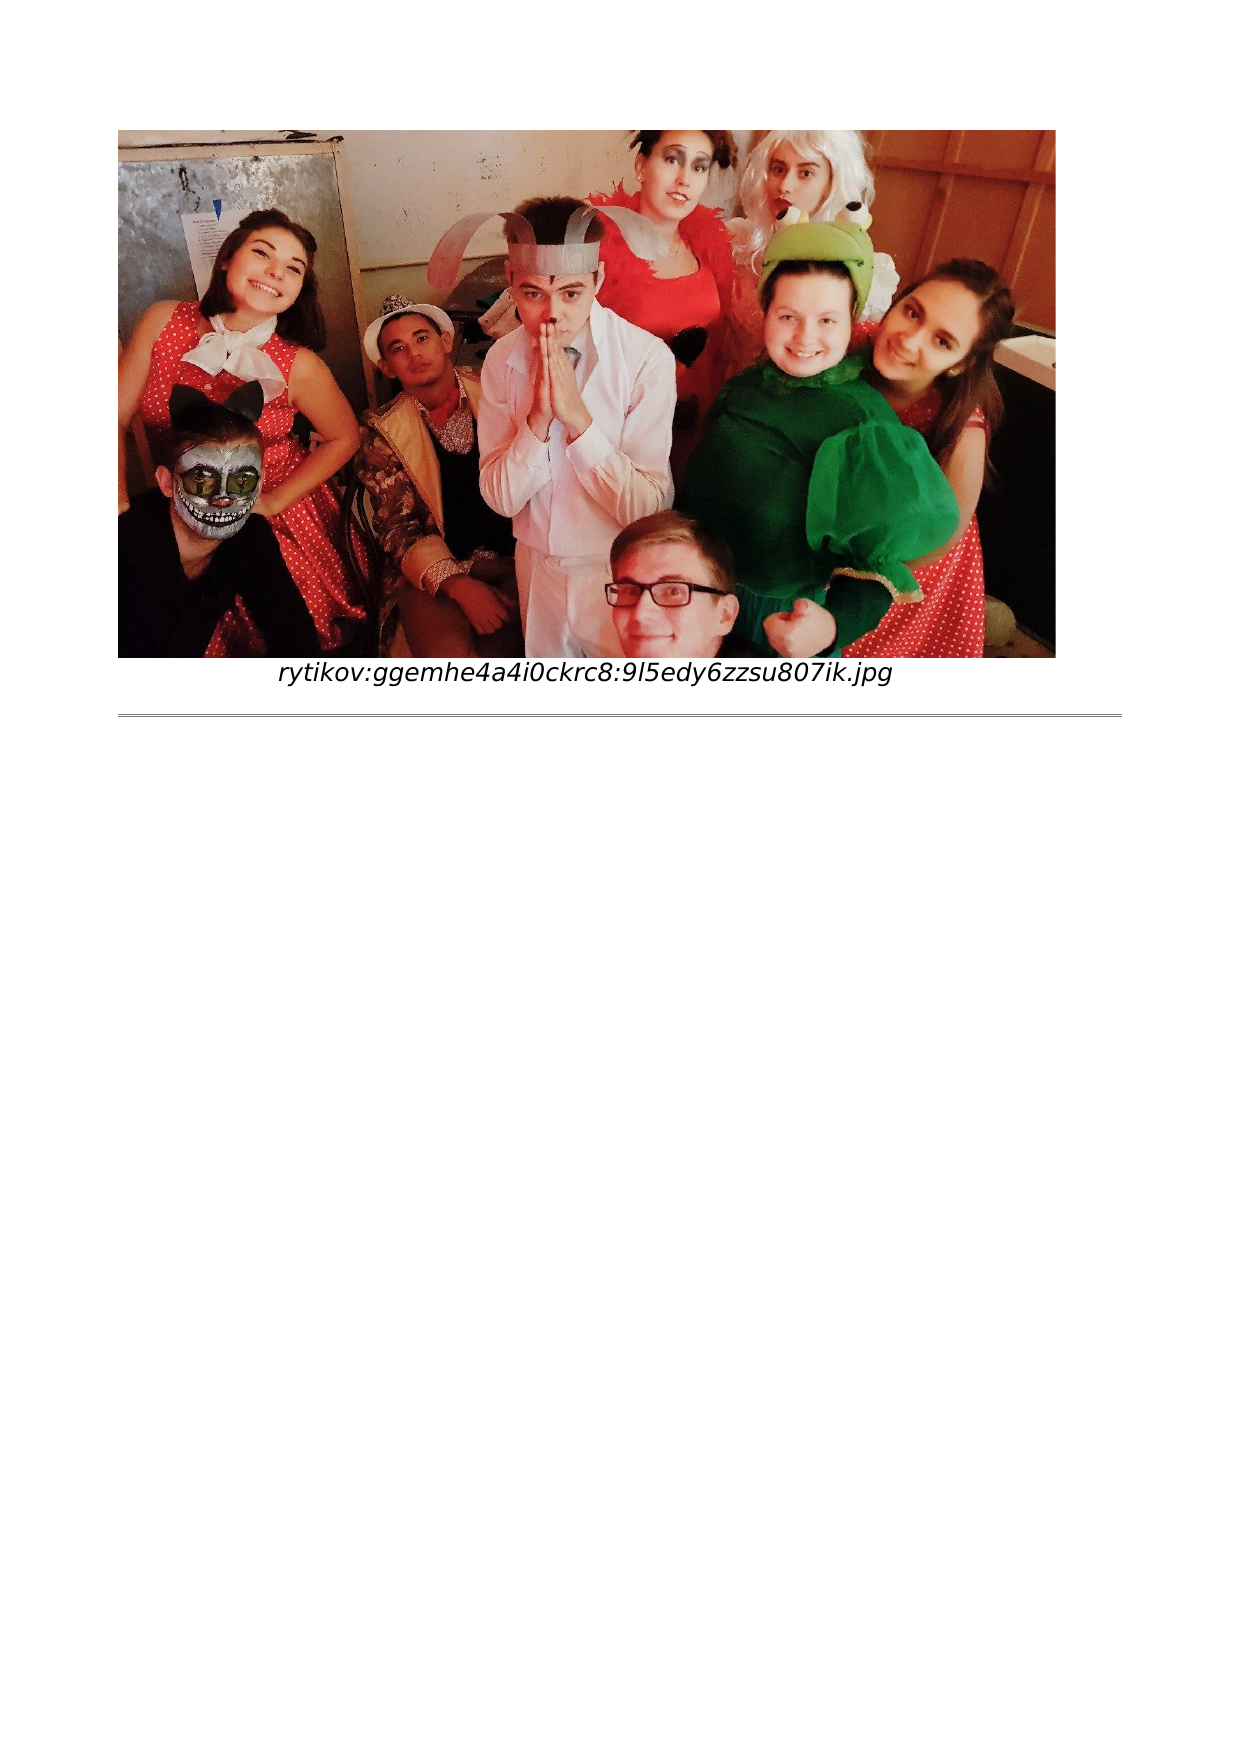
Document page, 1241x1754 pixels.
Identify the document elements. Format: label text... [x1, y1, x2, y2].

text rytikov:ggemhe4a4i0ckrc8:9l5edy6zzsu807ik.jpg [118, 658, 1056, 687]
picture [118, 130, 1056, 658]
